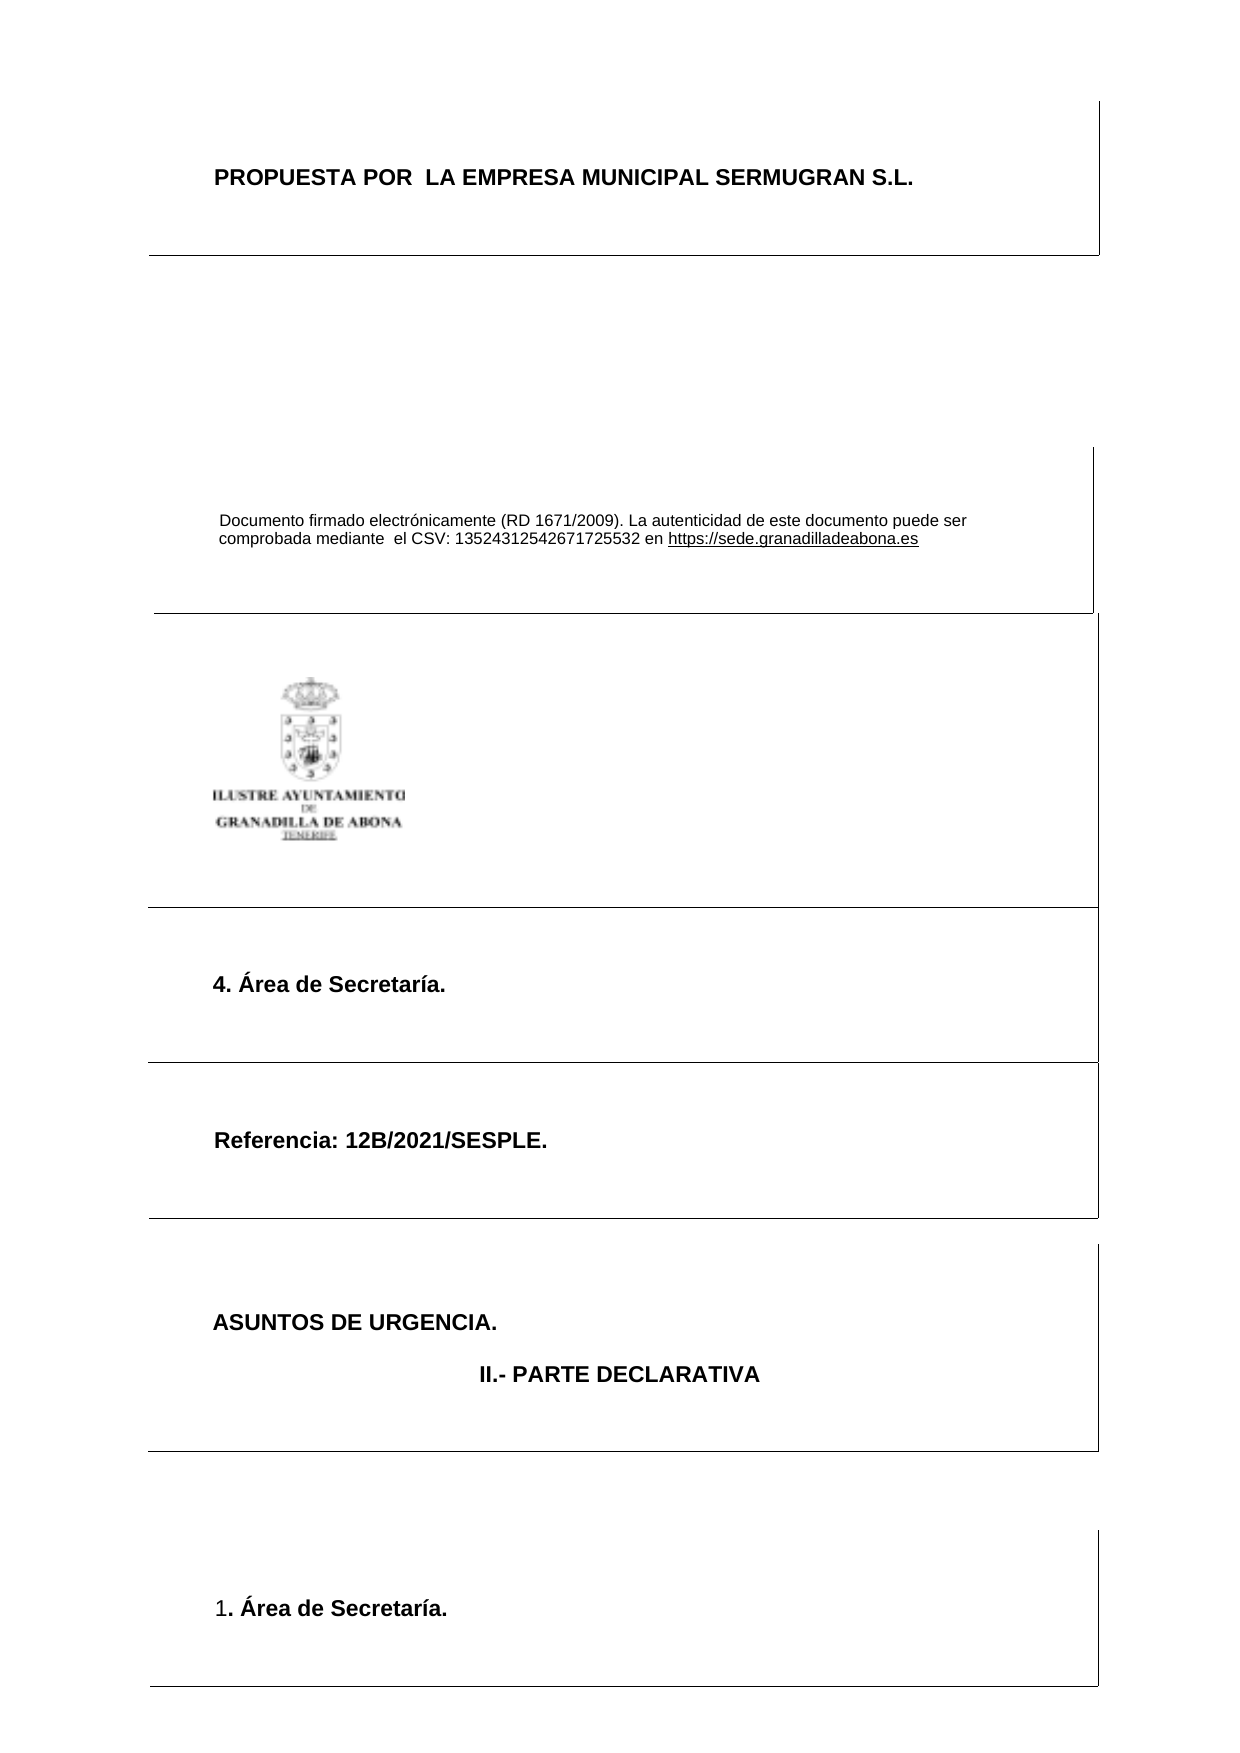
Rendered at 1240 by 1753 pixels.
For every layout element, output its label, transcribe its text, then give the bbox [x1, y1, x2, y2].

text 4. Área de Secretaría. [148, 907, 1098, 1062]
text Documento firmado electrónicamente (RD 1671/2009). La autenticidad de este documento puede ser comprobada mediante el CSV: 13524312542671725532 en https://sede.granadilladeabona.es [154, 447, 1093, 613]
text ASUNTOS DE URGENCIA. [148, 1244, 1098, 1296]
text 1. Área de Secretaría. [150, 1530, 1098, 1686]
text PROPUESTA POR LA EMPRESA MUNICIPAL SERMUGRAN S.L. [149, 101, 1099, 255]
text II.- PARTE DECLARATIVA [148, 1296, 1098, 1451]
text Referencia: 12B/2021/SESPLE. [149, 1062, 1098, 1218]
